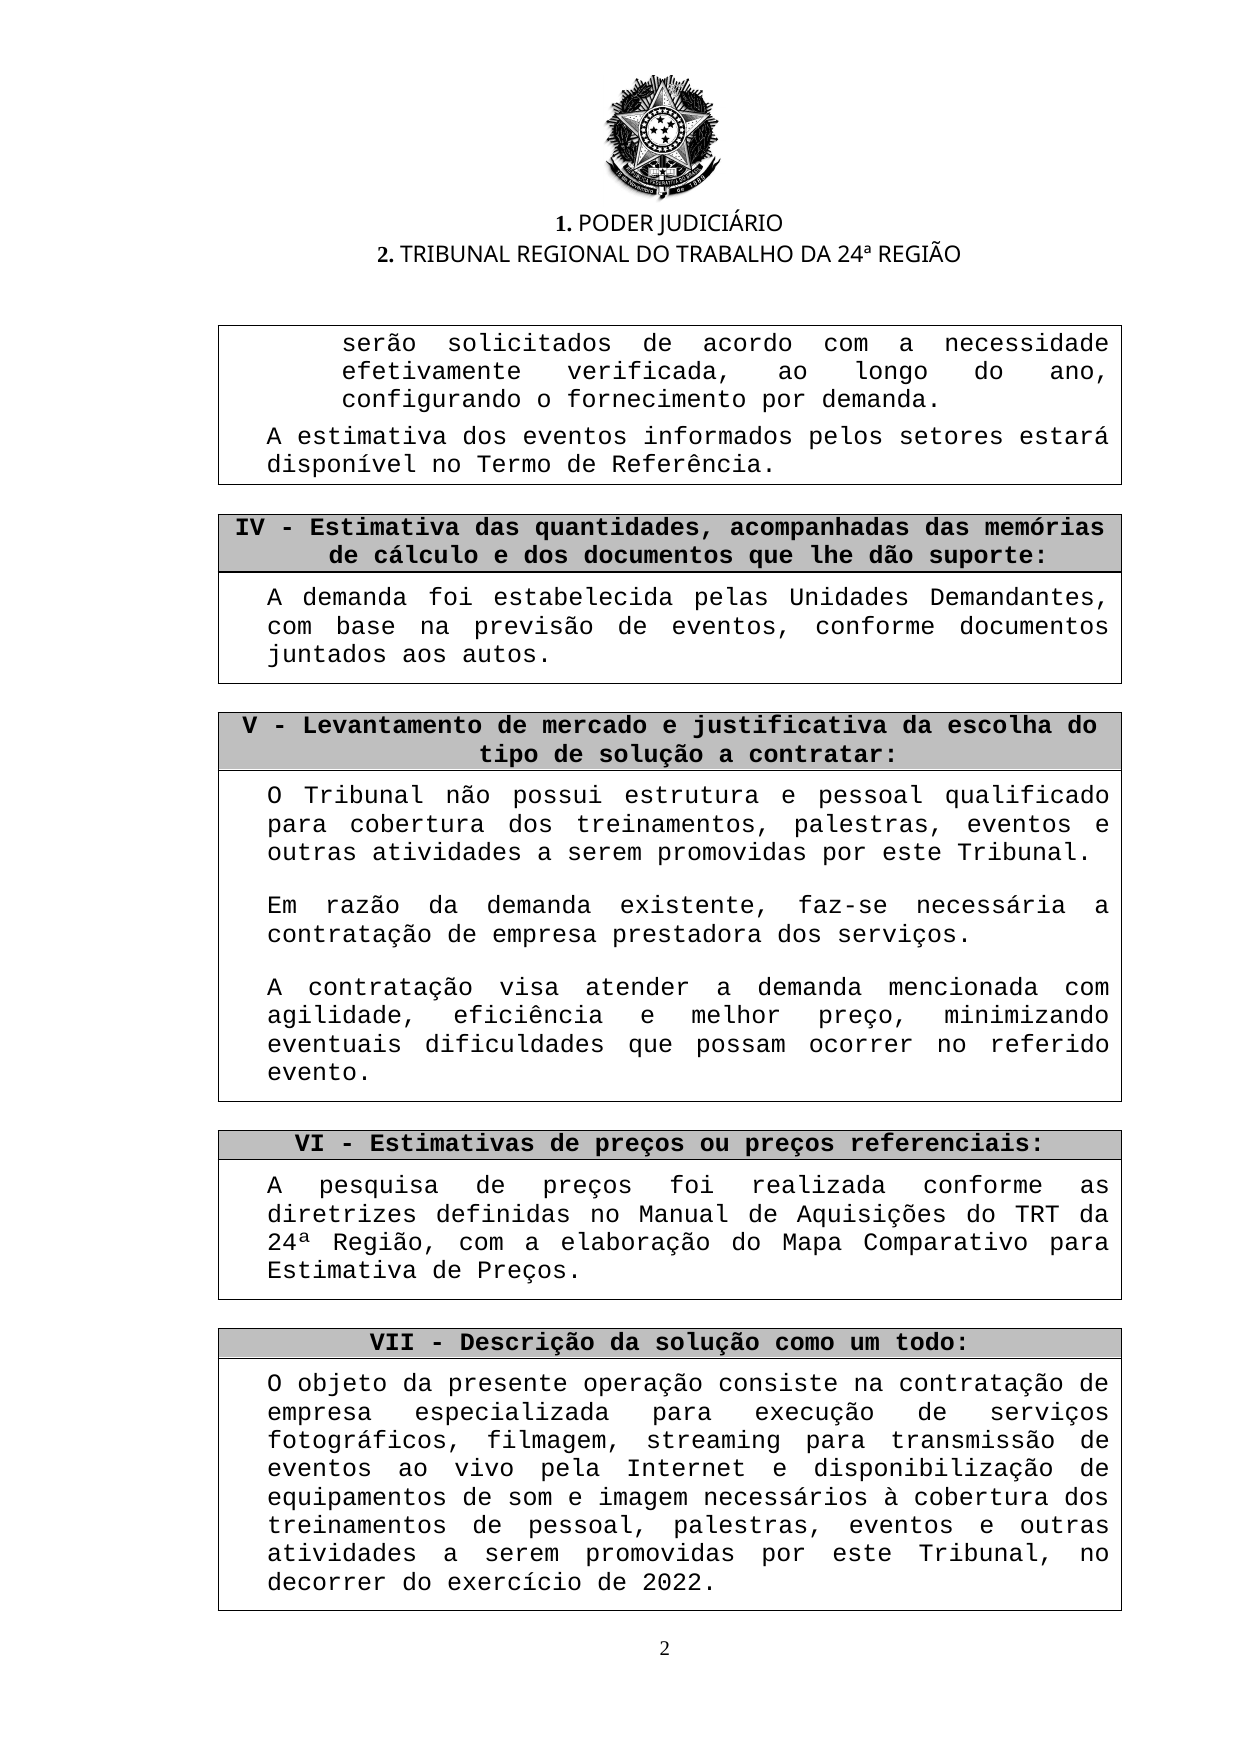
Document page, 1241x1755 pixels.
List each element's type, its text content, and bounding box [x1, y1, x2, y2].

table_header Estimativa das quantidades, acompanhadas das memórias de cálculo e dos documentos que lhe dão suporte: [219, 515, 1121, 571]
table_cell serão solicitados de acordo com a necessidade efetivamente verificada, ao longo do ano, configurando o fornecimento por demanda. A estimativa dos eventos informados pelos setores estará disponível no Termo de Referência. [219, 326, 1121, 484]
table_cell A demanda foi estabelecida pelas Unidades Demandantes, com base na previsão de eventos, conforme documentos juntados aos autos. [219, 573, 1121, 682]
table_cell O objeto da presente operação consiste na contratação de empresa especializada para execução de serviços fotográficos, filmagem, streaming para transmissão de eventos ao vivo pela Internet e disponibilização de equipamentos de som e imagem necessários à cobertura dos treinamentos de pessoal, palestras, eventos e outras atividades a serem promovidas por este Tribunal, no decorrer do exercício de 2022. [219, 1359, 1121, 1610]
table_header Levantamento de mercado e justificativa da escolha do tipo de solução a contratar: [219, 713, 1121, 769]
table_cell A pesquisa de preços foi realizada conforme as diretrizes definidas no Manual de Aquisições do TRT da 24ª Região, com a elaboração do Mapa Comparativo para Estimativa de Preços. [219, 1160, 1121, 1299]
table_cell O Tribunal não possui estrutura e pessoal qualificado para cobertura dos treinamentos, palestras, eventos e outras atividades a serem promovidas por este Tribunal. Em razão da demanda existente, faz-se necessária a contratação de empresa prestadora dos serviços. A contratação visa atender a demanda mencionada com agilidade, eficiência e melhor preço, minimizando eventuais dificuldades que possam ocorrer no referido evento. [219, 771, 1121, 1101]
table_header Descrição da solução como um todo: [219, 1329, 1121, 1357]
table_header Estimativas de preços ou preços referenciais: [219, 1131, 1121, 1159]
